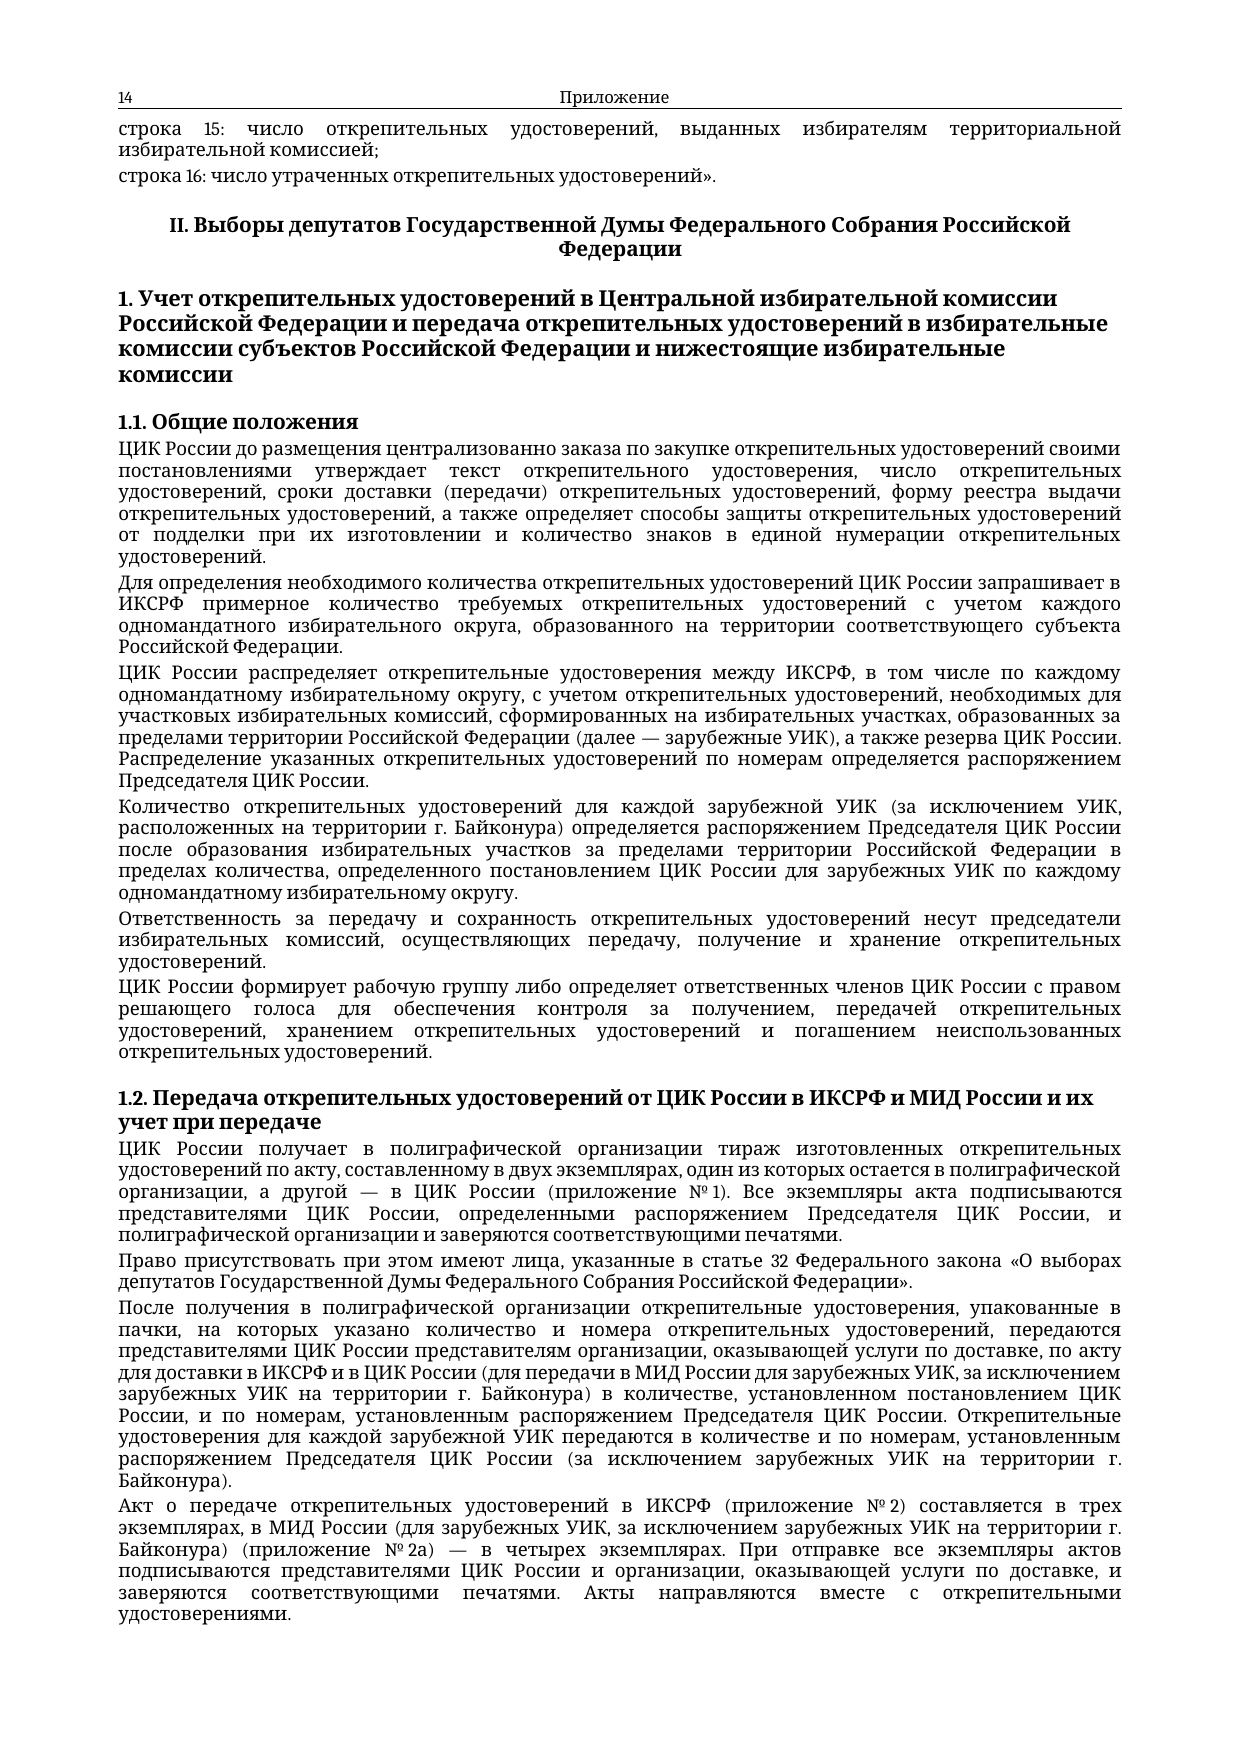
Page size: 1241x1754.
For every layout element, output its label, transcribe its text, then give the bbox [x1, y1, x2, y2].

subtitle II. Выборы депутатов Государственной Думы Федерального Собрания Российской Федерации [118, 214, 1122, 262]
subtitle 1. Учет открепительных удостоверений в Центральной избирательной комиссии Российской Федерации и передача открепительных удостоверений в избирательные комиссии субъектов Российской Федерации и нижестоящие избирательные комиссии [118, 287, 1122, 388]
text Ответственность за передачу и сохранность открепительных удостоверений несут председатели избирательных комиссий, осуществляющих передачу, получение и хранение открепительных удостоверений. [118, 908, 1122, 973]
text ЦИК России распределяет открепительные удостоверения между ИКСРФ, в том числе по каждому одномандатному избирательному округу, с учетом открепительных удостоверений, необходимых для участковых избирательных комиссий, сформированных на избирательных участках, образованных за пределами территории Российской Федерации (далее — зарубежные УИК), а также резерва ЦИК России. Распределение указанных открепительных удостоверений по номерам определяется распоряжением Председателя ЦИК России. [118, 663, 1122, 792]
text строка 16: число утраченных открепительных удостоверений». [118, 165, 1122, 187]
text После получения в полиграфической организации открепительные удостоверения, упакованные в пачки, на которых указано количество и номера открепительных удостоверений, передаются представителями ЦИК России представителям организации, оказывающей услуги по доставке, по акту для доставки в ИКСРФ и в ЦИК России (для передачи в МИД России для зарубежных УИК, за исключением зарубежных УИК на территории г. Байконура) в количестве, установленном постановлением ЦИК России, и по номерам, установленным распоряжением Председателя ЦИК России. Открепительные удостоверения для каждой зарубежной УИК передаются в количестве и по номерам, установленным распоряжением Председателя ЦИК России (за исключением зарубежных УИК на территории г. Байконура). [118, 1298, 1122, 1492]
text ЦИК России формирует рабочую группу либо определяет ответственных членов ЦИК России с правом решающего голоса для обеспечения контроля за получением, передачей открепительных удостоверений, хранением открепительных удостоверений и погашением неиспользованных открепительных удостоверений. [118, 977, 1122, 1063]
text строка 15: число открепительных удостоверений, выданных избирателям территориальной избирательной комиссией; [118, 118, 1122, 161]
text Количество открепительных удостоверений для каждой зарубежной УИК (за исключением УИК, расположенных на территории г. Байконура) определяется распоряжением Председателя ЦИК России после образования избирательных участков за пределами территории Российской Федерации в пределах количества, определенного постановлением ЦИК России для зарубежных УИК по каждому одномандатному избирательному округу. [118, 796, 1122, 904]
text ЦИК России получает в полиграфической организации тираж изготовленных открепительных удостоверений по акту, составленному в двух экземплярах, один из которых остается в полиграфической организации, а другой — в ЦИК России (приложение № 1). Все экземпляры акта подписываются представителями ЦИК России, определенными распоряжением Председателя ЦИК России, и полиграфической организации и заверяются соответствующими печатями. [118, 1138, 1122, 1246]
text Для определения необходимого количества открепительных удостоверений ЦИК России запрашивает в ИКСРФ примерное количество требуемых открепительных удостоверений с учетом каждого одномандатного избирательного округа, образованного на территории соответствующего субъекта Российской Федерации. [118, 572, 1122, 658]
subtitle 1.1. Общие положения [118, 411, 1122, 434]
subtitle 1.2. Передача открепительных удостоверений от ЦИК России в ИКСРФ и МИД России и их учет при передаче [118, 1086, 1122, 1134]
text ЦИК России до размещения централизованно заказа по закупке открепительных удостоверений своими постановлениями утверждает текст открепительного удостоверения, число открепительных удостоверений, сроки доставки (передачи) открепительных удостоверений, форму реестра выдачи открепительных удостоверений, а также определяет способы защиты открепительных удостоверений от подделки при их изготовлении и количество знаков в единой нумерации открепительных удостоверений. [118, 439, 1122, 568]
text Право присутствовать при этом имеют лица, указанные в статье 32 Федерального закона «О выборах депутатов Государственной Думы Федерального Собрания Российской Федерации». [118, 1250, 1122, 1293]
text Акт о передаче открепительных удостоверений в ИКСРФ (приложение № 2) составляется в трех экземплярах, в МИД России (для зарубежных УИК, за исключением зарубежных УИК на территории г. Байконура) (приложение № 2а) — в четырех экземплярах. При отправке все экземпляры актов подписываются представителями ЦИК России и организации, оказывающей услуги по доставке, и заверяются соответствующими печатями. Акты направляются вместе с открепительными удостоверениями. [118, 1496, 1122, 1625]
